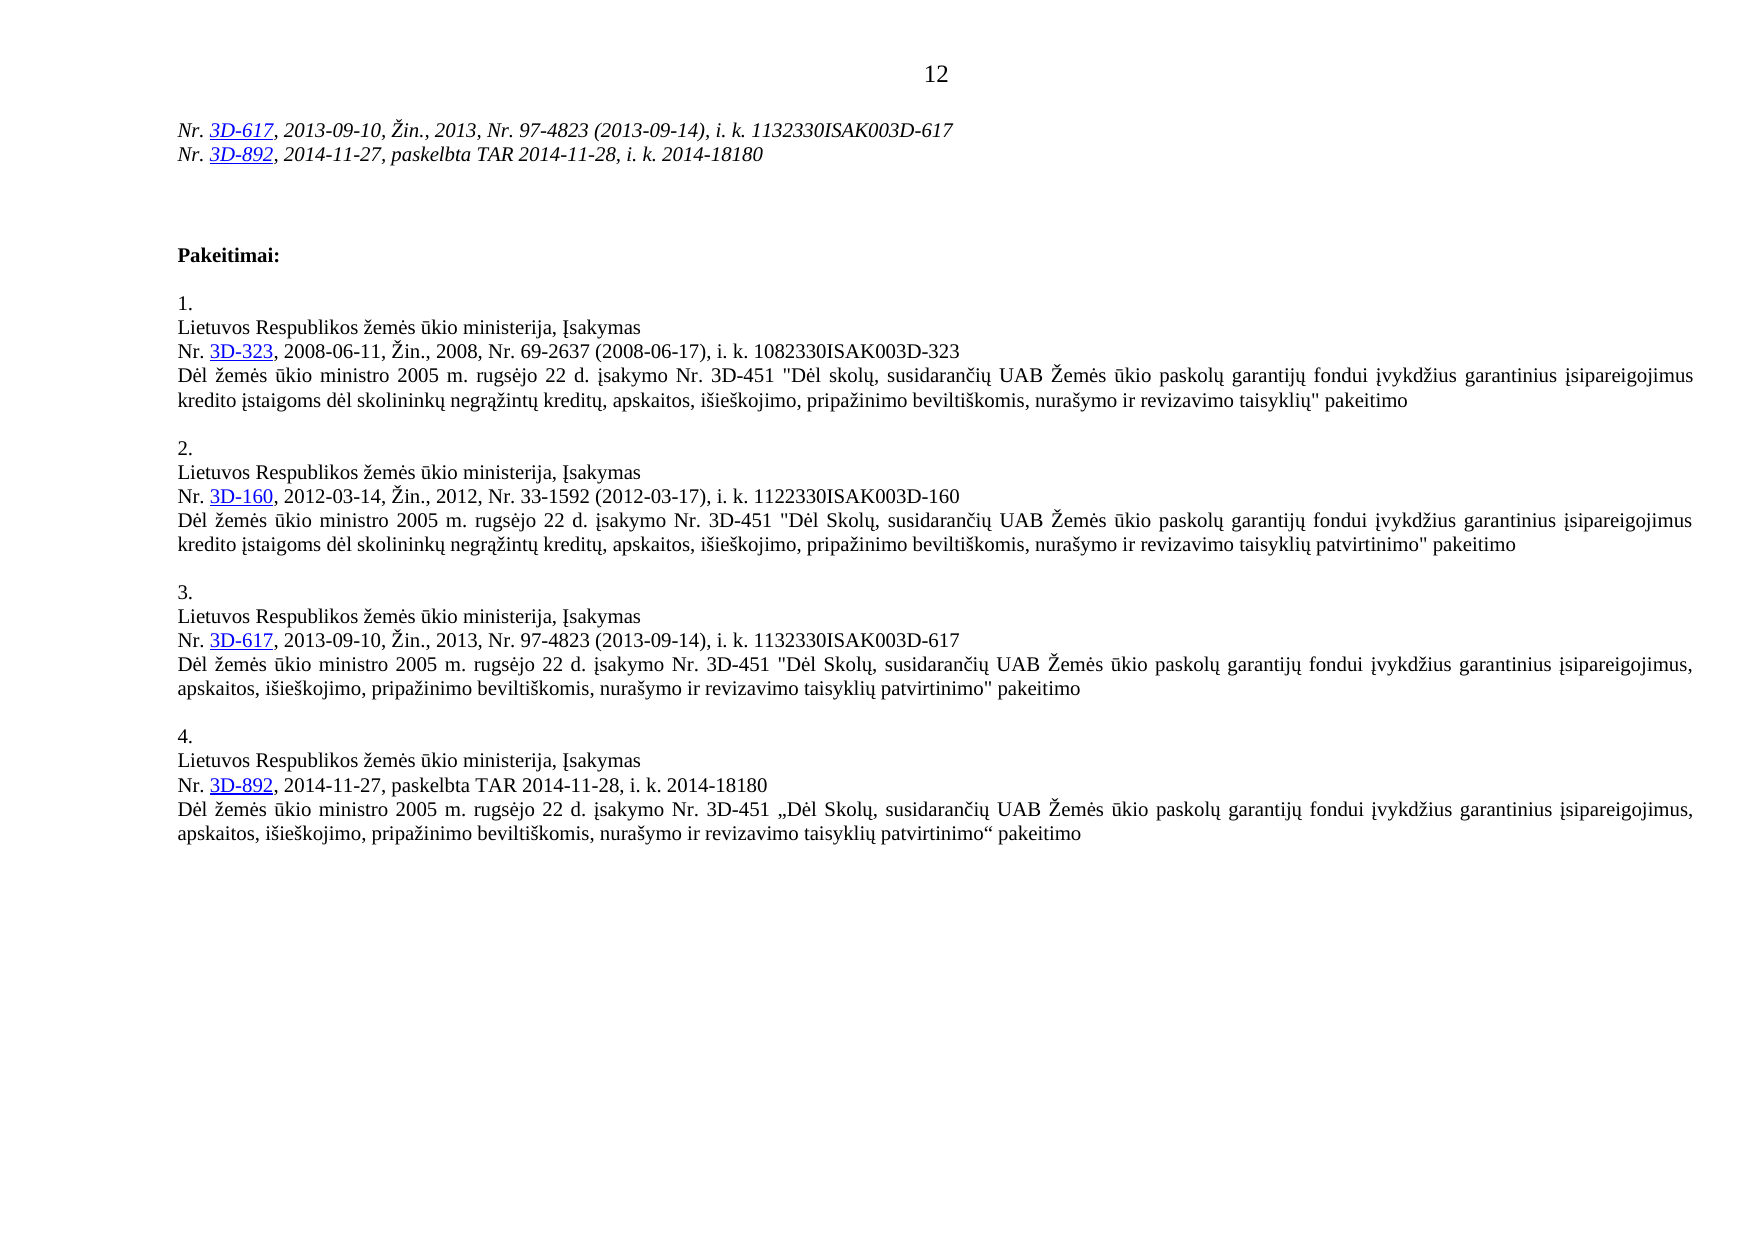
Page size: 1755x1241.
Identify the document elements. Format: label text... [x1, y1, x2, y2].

text Dėl žemės ūkio ministro 2005 m. rugsėjo 22 d. įsakymo Nr. 3D-451 "Dėl Skolų, susidarančių UAB Žemės ūkio paskolų garantijų fondui įvykdžius garantinius įsipareigojimus kredito įstaigoms dėl skolininkų negrąžintų kreditų, apskaitos, išieškojimo, pripažinimo beviltiškomis, nurašymo ir revizavimo taisyklių patvirtinimo" pakeitimo [177, 508, 1695, 556]
text Nr. 3D-892, 2014-11-27, paskelbta TAR 2014-11-28, i. k. 2014-18180 [177, 772, 1695, 797]
text Pakeitimai: [177, 243, 1695, 267]
text 3. [177, 580, 1695, 604]
text 1. [177, 291, 1695, 315]
text Dėl žemės ūkio ministro 2005 m. rugsėjo 22 d. įsakymo Nr. 3D-451 "Dėl skolų, susidarančių UAB Žemės ūkio paskolų garantijų fondui įvykdžius garantinius įsipareigojimus kredito įstaigoms dėl skolininkų negrąžintų kreditų, apskaitos, išieškojimo, pripažinimo beviltiškomis, nurašymo ir revizavimo taisyklių" pakeitimo [177, 363, 1695, 412]
text Nr. 3D-323, 2008-06-11, Žin., 2008, Nr. 69-2637 (2008-06-17), i. k. 1082330ISAK003D-323 [177, 339, 1695, 363]
text Nr. 3D-160, 2012-03-14, Žin., 2012, Nr. 33-1592 (2012-03-17), i. k. 1122330ISAK003D-160 [177, 484, 1695, 508]
text Nr. 3D-617, 2013-09-10, Žin., 2013, Nr. 97-4823 (2013-09-14), i. k. 1132330ISAK003D-617 [177, 118, 1695, 142]
text Dėl žemės ūkio ministro 2005 m. rugsėjo 22 d. įsakymo Nr. 3D-451 „Dėl Skolų, susidarančių UAB Žemės ūkio paskolų garantijų fondui įvykdžius garantinius įsipareigojimus, apskaitos, išieškojimo, pripažinimo beviltiškomis, nurašymo ir revizavimo taisyklių patvirtinimo“ pakeitimo [177, 797, 1695, 845]
text 2. [177, 436, 1695, 460]
text Lietuvos Respublikos žemės ūkio ministerija, Įsakymas [177, 604, 1695, 628]
text Lietuvos Respublikos žemės ūkio ministerija, Įsakymas [177, 315, 1695, 339]
text Dėl žemės ūkio ministro 2005 m. rugsėjo 22 d. įsakymo Nr. 3D-451 "Dėl Skolų, susidarančių UAB Žemės ūkio paskolų garantijų fondui įvykdžius garantinius įsipareigojimus, apskaitos, išieškojimo, pripažinimo beviltiškomis, nurašymo ir revizavimo taisyklių patvirtinimo" pakeitimo [177, 652, 1695, 700]
text Lietuvos Respublikos žemės ūkio ministerija, Įsakymas [177, 748, 1695, 772]
text Nr. 3D-892, 2014-11-27, paskelbta TAR 2014-11-28, i. k. 2014-18180 [177, 142, 1695, 166]
text Nr. 3D-617, 2013-09-10, Žin., 2013, Nr. 97-4823 (2013-09-14), i. k. 1132330ISAK003D-617 [177, 628, 1695, 652]
text 4. [177, 724, 1695, 748]
text Lietuvos Respublikos žemės ūkio ministerija, Įsakymas [177, 460, 1695, 484]
